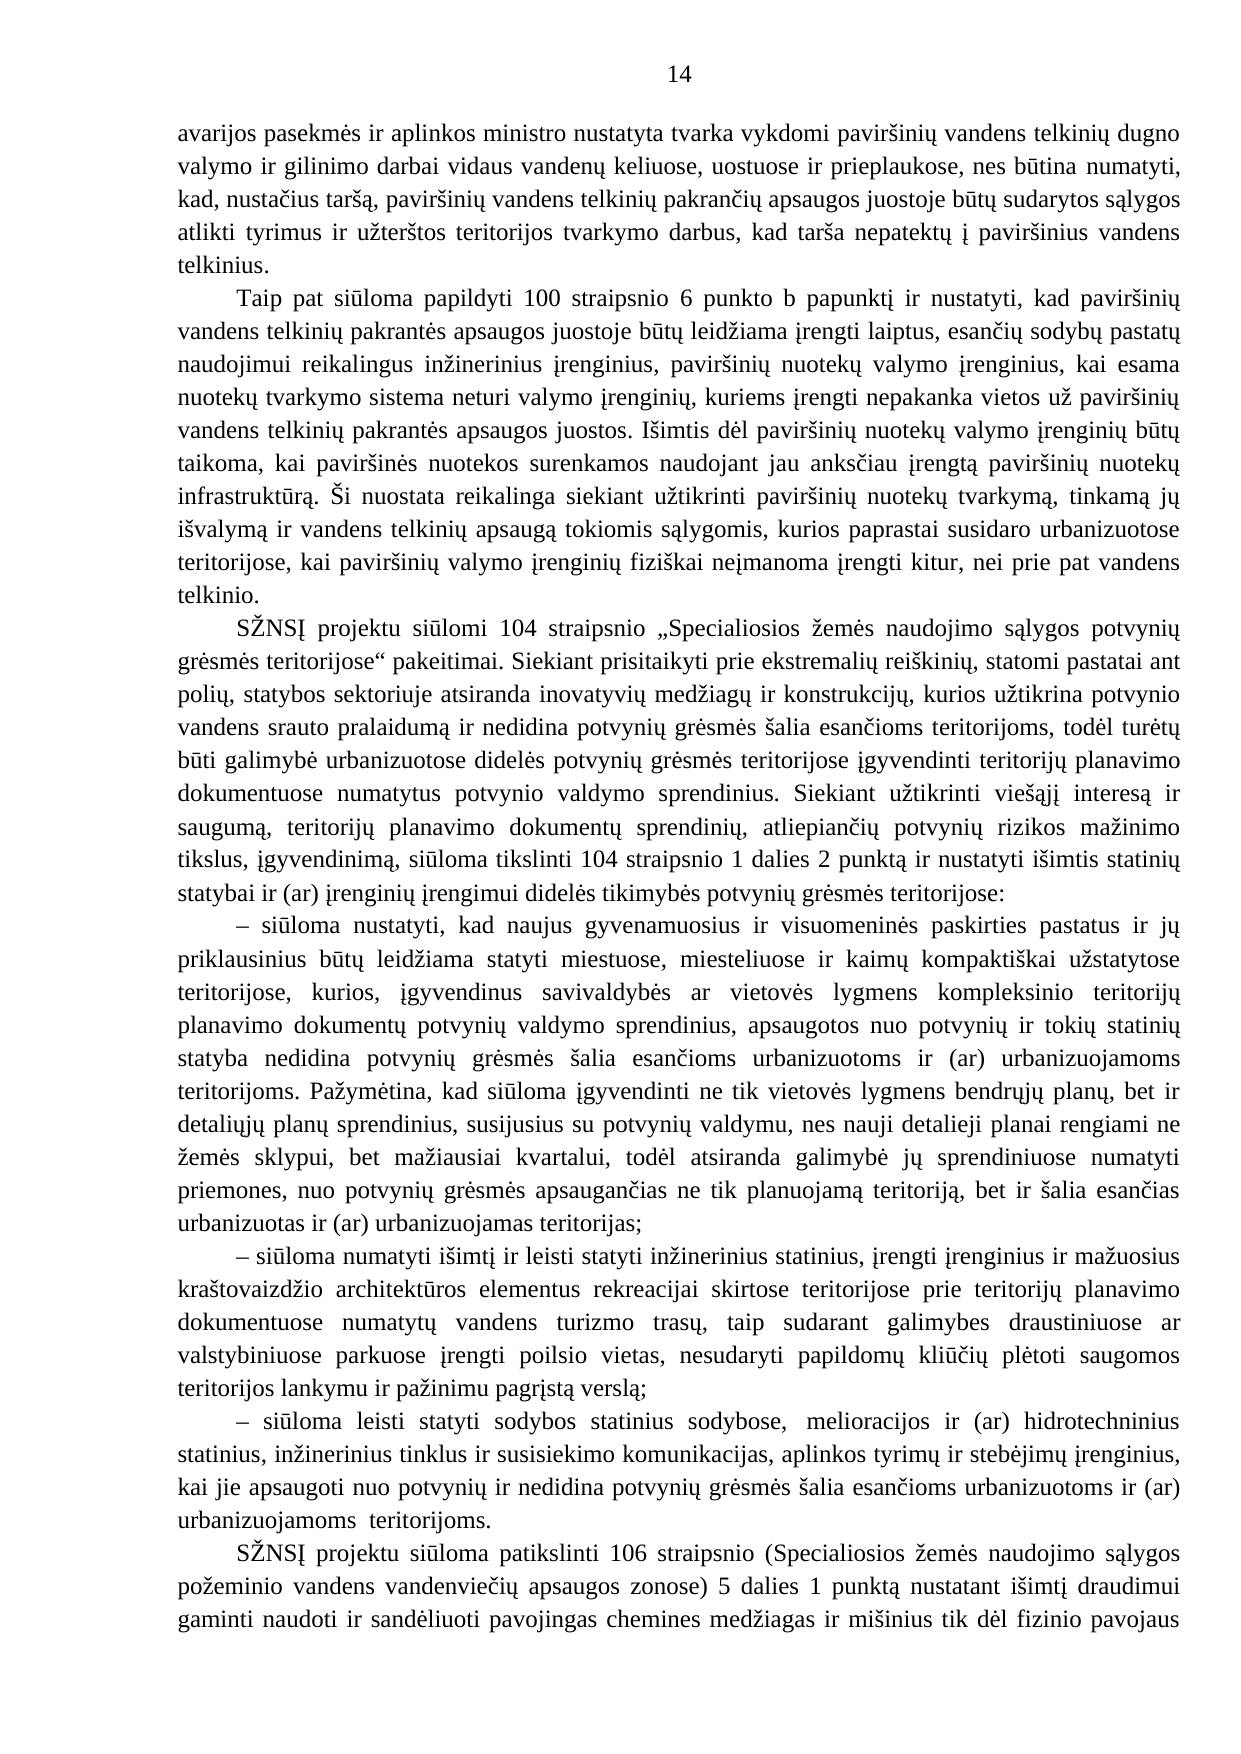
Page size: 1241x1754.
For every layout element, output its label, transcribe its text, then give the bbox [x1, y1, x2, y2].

text SŽNSĮ projektu siūloma patikslinti 106 straipsnio (Specialiosios žemės naudojimo sąlygos požeminio vandens vandenviečių apsaugos zonose) 5 dalies 1 punktą nustatant išimtį draudimui gaminti naudoti ir sandėliuoti pavojingas chemines medžiagas ir mišinius tik dėl fizinio pavojaus [177, 1538, 1181, 1633]
text avarijos pasekmės ir aplinkos ministro nustatyta tvarka vykdomi paviršinių vandens telkinių dugno valymo ir gilinimo darbai vidaus vandenų keliuose, uostuose ir prieplaukose, nes būtina numatyti, kad, nustačius taršą, paviršinių vandens telkinių pakrančių apsaugos juostoje būtų sudarytos sąlygos atlikti tyrimus ir užterštos teritorijos tvarkymo darbus, kad tarša nepatektų į paviršinius vandens telkinius. [177, 118, 1181, 279]
text – siūloma leisti statyti sodybos statinius sodybose, melioracijos ir (ar) hidrotechninius statinius, inžinerinius tinklus ir susisiekimo komunikacijas, aplinkos tyrimų ir stebėjimų įrenginius, kai jie apsaugoti nuo potvynių ir nedidina potvynių grėsmės šalia esančioms urbanizuotoms ir (ar) urbanizuojamoms teritorijoms. [177, 1406, 1181, 1534]
text – siūloma numatyti išimtį ir leisti statyti inžinerinius statinius, įrengti įrenginius ir mažuosius kraštovaizdžio architektūros elementus rekreacijai skirtose teritorijose prie teritorijų planavimo dokumentuose numatytų vandens turizmo trasų, taip sudarant galimybes draustiniuose ar valstybiniuose parkuose įrengti poilsio vietas, nesudaryti papildomų kliūčių plėtoti saugomos teritorijos lankymu ir pažinimu pagrįstą verslą; [177, 1241, 1181, 1402]
text SŽNSĮ projektu siūlomi 104 straipsnio „Specialiosios žemės naudojimo sąlygos potvynių grėsmės teritorijose“ pakeitimai. Siekiant prisitaikyti prie ekstremalių reiškinių, statomi pastatai ant polių, statybos sektoriuje atsiranda inovatyvių medžiagų ir konstrukcijų, kurios užtikrina potvynio vandens srauto pralaidumą ir nedidina potvynių grėsmės šalia esančioms teritorijoms, todėl turėtų būti galimybė urbanizuotose didelės potvynių grėsmės teritorijose įgyvendinti teritorijų planavimo dokumentuose numatytus potvynio valdymo sprendinius. Siekiant užtikrinti viešąjį interesą ir saugumą, teritorijų planavimo dokumentų sprendinių, atliepiančių potvynių rizikos mažinimo tikslus, įgyvendinimą, siūloma tikslinti 104 straipsnio 1 dalies 2 punktą ir nustatyti išimtis statinių statybai ir (ar) įrenginių įrengimui didelės tikimybės potvynių grėsmės teritorijose: [177, 613, 1181, 906]
text – siūloma nustatyti, kad naujus gyvenamuosius ir visuomeninės paskirties pastatus ir jų priklausinius būtų leidžiama statyti miestuose, miesteliuose ir kaimų kompaktiškai užstatytose teritorijose, kurios, įgyvendinus savivaldybės ar vietovės lygmens kompleksinio teritorijų planavimo dokumentų potvynių valdymo sprendinius, apsaugotos nuo potvynių ir tokių statinių statyba nedidina potvynių grėsmės šalia esančioms urbanizuotoms ir (ar) urbanizuojamoms teritorijoms. Pažymėtina, kad siūloma įgyvendinti ne tik vietovės lygmens bendrųjų planų, bet ir detaliųjų planų sprendinius, susijusius su potvynių valdymu, nes nauji detalieji planai rengiami ne žemės sklypui, bet mažiausiai kvartalui, todėl atsiranda galimybė jų sprendiniuose numatyti priemones, nuo potvynių grėsmės apsaugančias ne tik planuojamą teritoriją, bet ir šalia esančias urbanizuotas ir (ar) urbanizuojamas teritorijas; [177, 911, 1181, 1237]
text Taip pat siūloma papildyti 100 straipsnio 6 punkto b papunktį ir nustatyti, kad paviršinių vandens telkinių pakrantės apsaugos juostoje būtų leidžiama įrengti laiptus, esančių sodybų pastatų naudojimui reikalingus inžinerinius įrenginius, paviršinių nuotekų valymo įrenginius, kai esama nuotekų tvarkymo sistema neturi valymo įrenginių, kuriems įrengti nepakanka vietos už paviršinių vandens telkinių pakrantės apsaugos juostos. Išimtis dėl paviršinių nuotekų valymo įrenginių būtų taikoma, kai paviršinės nuotekos surenkamos naudojant jau anksčiau įrengtą paviršinių nuotekų infrastruktūrą. Ši nuostata reikalinga siekiant užtikrinti paviršinių nuotekų tvarkymą, tinkamą jų išvalymą ir vandens telkinių apsaugą tokiomis sąlygomis, kurios paprastai susidaro urbanizuotose teritorijose, kai paviršinių valymo įrenginių fiziškai neįmanoma įrengti kitur, nei prie pat vandens telkinio. [177, 283, 1181, 609]
